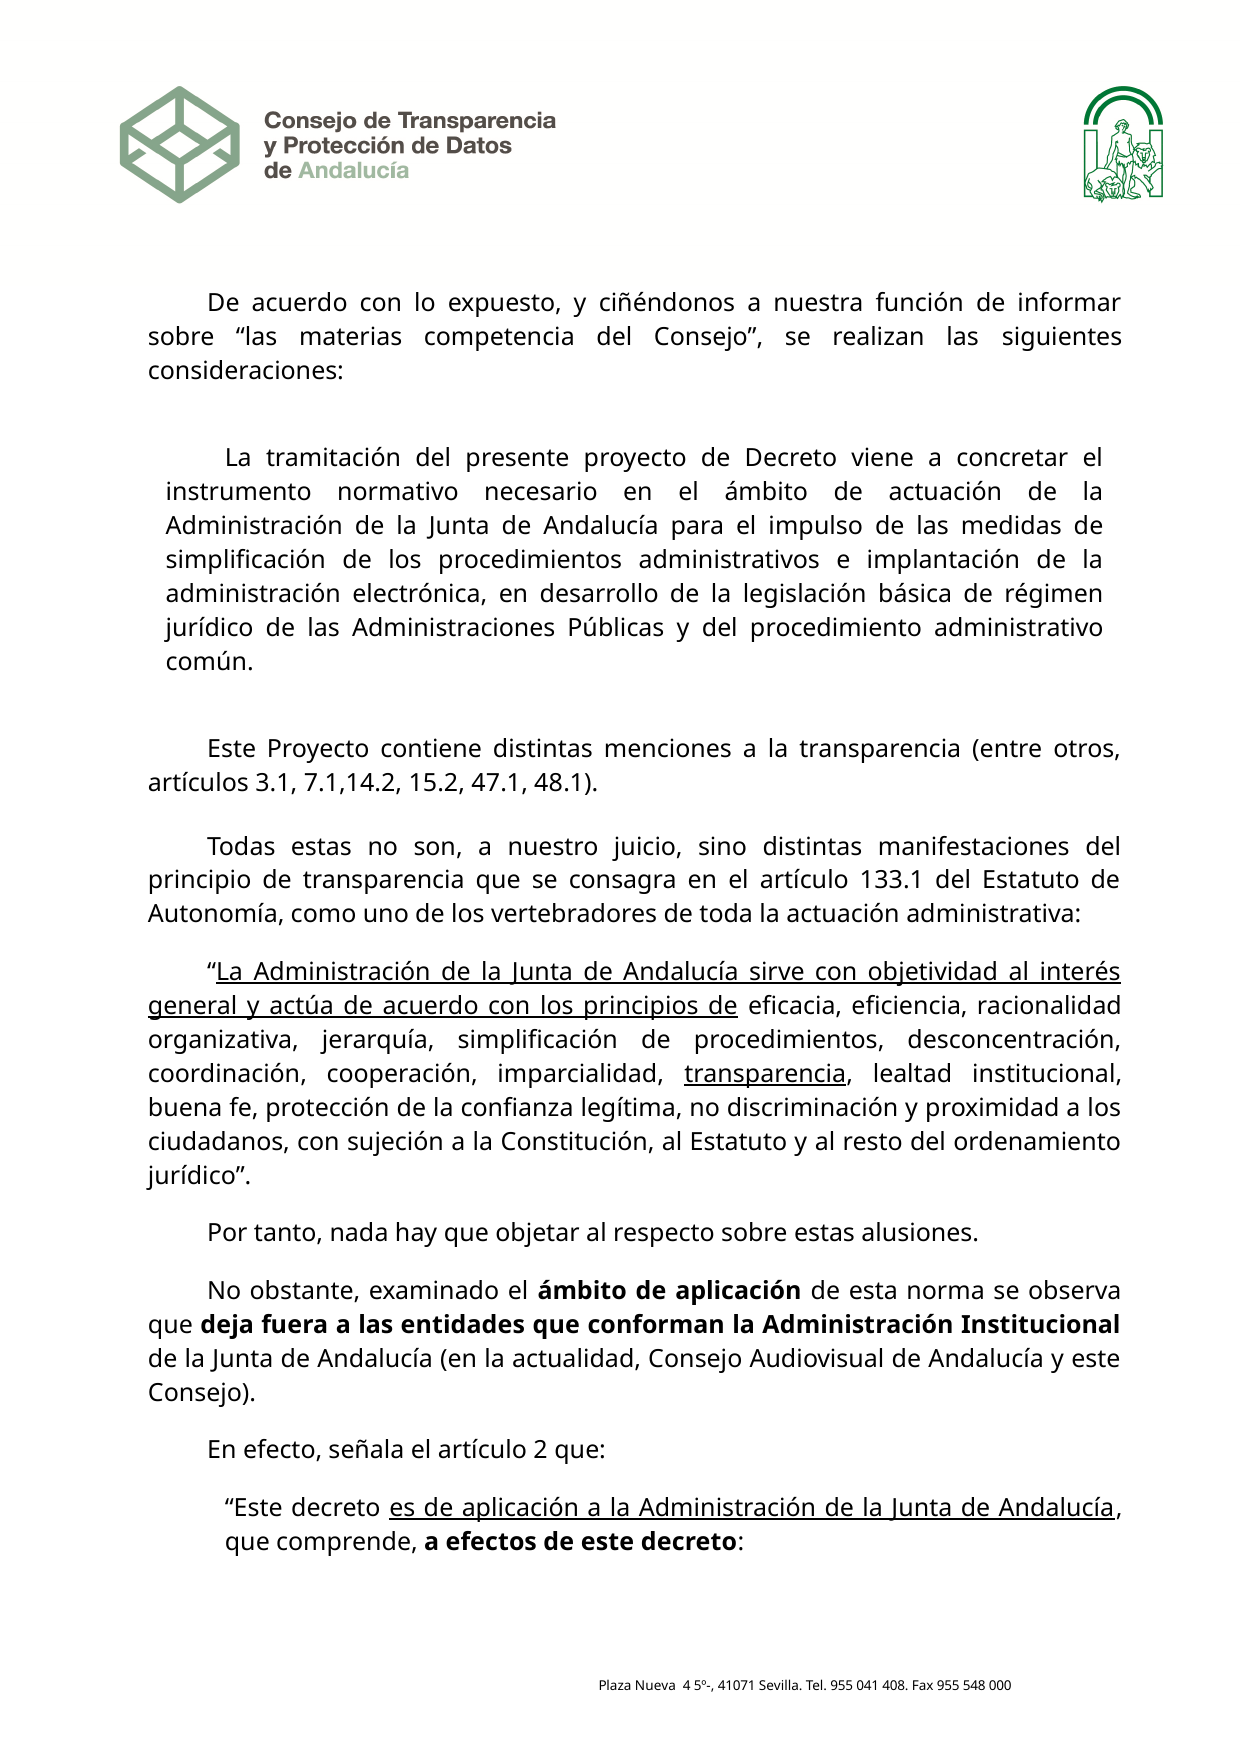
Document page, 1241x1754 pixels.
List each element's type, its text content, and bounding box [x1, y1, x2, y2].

text En efecto, señala el artículo 2 que: [148, 1432, 1122, 1466]
text “Este decreto es de aplicación a la Administración de la Junta de Andalucía, que comprende, a efectos de este decreto: [224, 1489, 1122, 1557]
text Todas estas no son, a nuestro juicio, sino distintas manifestaciones del principio de transparencia que se consagra en el artículo 133.1 del Estatuto de Autonomía, como uno de los vertebradores de toda la actuación administrativa: [148, 828, 1122, 930]
text La tramitación del presente proyecto de Decreto viene a concretar el instrumento normativo necesario en el ámbito de actuación de la Administración de la Junta de Andalucía para el impulso de las medidas de simplificación de los procedimientos administrativos e implantación de la administración electrónica, en desarrollo de la legislación básica de régimen jurídico de las Administraciones Públicas y del procedimiento administrativo común. [148, 422, 1122, 696]
text Por tanto, nada hay que objetar al respecto sobre estas alusiones. [148, 1215, 1122, 1249]
text Este Proyecto contiene distintas menciones a la transparencia (entre otros, artículos 3.1, 7.1,14.2, 15.2, 47.1, 48.1). [148, 731, 1122, 799]
text “La Administración de la Junta de Andalucía sirve con objetividad al interés general y actúa de acuerdo con los principios de eficacia, eficiencia, racionalidad organizativa, jerarquía, simplificación de procedimientos, desconcentración, coordinación, cooperación, imparcialidad, transparencia, lealtad institucional, buena fe, protección de la confianza legítima, no discriminación y proximidad a los ciudadanos, con sujeción a la Constitución, al Estatuto y al resto del ordenamiento jurídico”. [148, 954, 1122, 1192]
text De acuerdo con lo expuesto, y ciñéndonos a nuestra función de informar sobre “las materias competencia del Consejo”, se realizan las siguientes consideraciones: [148, 286, 1122, 387]
text No obstante, examinado el ámbito de aplicación de esta norma se observa que deja fuera a las entidades que conforman la Administración Institucional de la Junta de Andalucía (en la actualidad, Consejo Audiovisual de Andalucía y este Consejo). [148, 1273, 1122, 1408]
